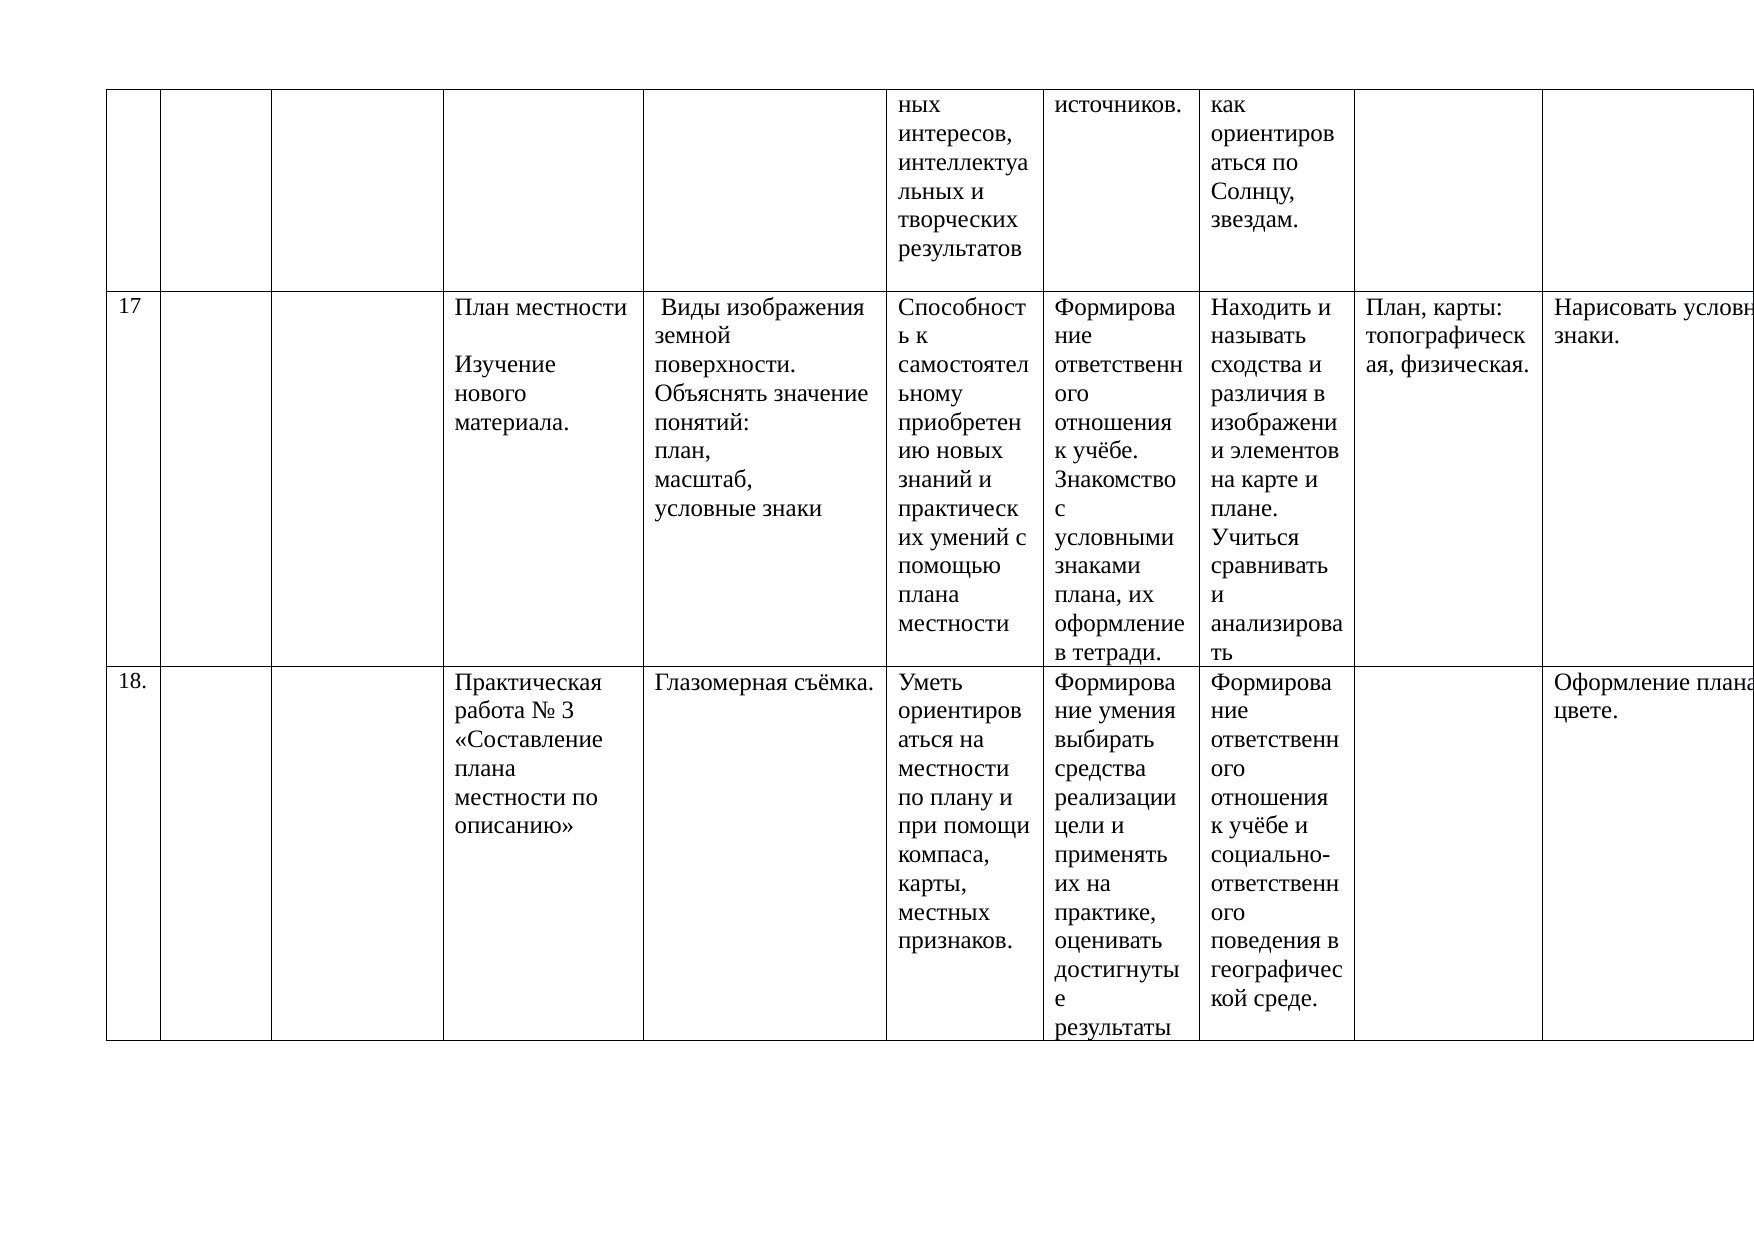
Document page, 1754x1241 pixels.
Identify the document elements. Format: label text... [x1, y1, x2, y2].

table_cell План местности Изучение нового материала. [444, 292, 643, 666]
table_cell Глазомерная съёмка. [644, 667, 886, 1040]
table_cell [272, 292, 443, 666]
table_cell Виды изображения земной поверхности. Объяснять значение понятий: план, масштаб, условные знаки [644, 292, 886, 666]
table_cell Формирование ответственного отношения к учёбе. Знакомство с условными знаками плана, их оформление в тетради. [1044, 292, 1199, 666]
table_cell ных интересов, интеллектуальных и творческих результатов [887, 90, 1043, 291]
table_cell 17 [107, 292, 160, 666]
table_cell [1355, 667, 1542, 1040]
table_cell [272, 90, 443, 291]
table_cell [161, 292, 271, 666]
table_cell Находить и называть сходства и различия в изображении элементов на карте и плане. Учиться сравнивать и анализировать [1200, 292, 1354, 666]
table_cell [1355, 90, 1542, 291]
table_cell [444, 90, 643, 291]
table_cell как ориентироваться по Солнцу, звездам. [1200, 90, 1354, 291]
table_cell П.17 Ориентирование по Полярной звезде. [1543, 90, 1753, 291]
table_cell [161, 90, 271, 291]
table_cell [161, 667, 271, 1040]
table_cell Формирование ответственного отношения к учёбе и социально-ответственного поведения в географической среде. [1200, 667, 1354, 1040]
table_cell [272, 667, 443, 1040]
table_cell [107, 90, 160, 291]
table_cell Оформление плана в цвете. [1543, 667, 1753, 1040]
table_cell Уметь ориентироваться на местности по плану и при помощи компаса, карты, местных признаков. [887, 667, 1043, 1040]
table_cell 18. [107, 667, 160, 1040]
table_cell [644, 90, 886, 291]
table_cell Формирование умения выбирать средства реализации цели и применять их на практике, оценивать достигнутые результаты [1044, 667, 1199, 1040]
table_cell Нарисовать условные знаки. [1543, 292, 1753, 666]
table_cell Практическая работа № 3 «Составление плана местности по описанию» [444, 667, 643, 1040]
table_cell Способность к самостоятельному приобретению новых знаний и практических умений с помощью плана местности [887, 292, 1043, 666]
table_cell План, карты: топографическая, физическая. [1355, 292, 1542, 666]
table_cell источников. [1044, 90, 1199, 291]
